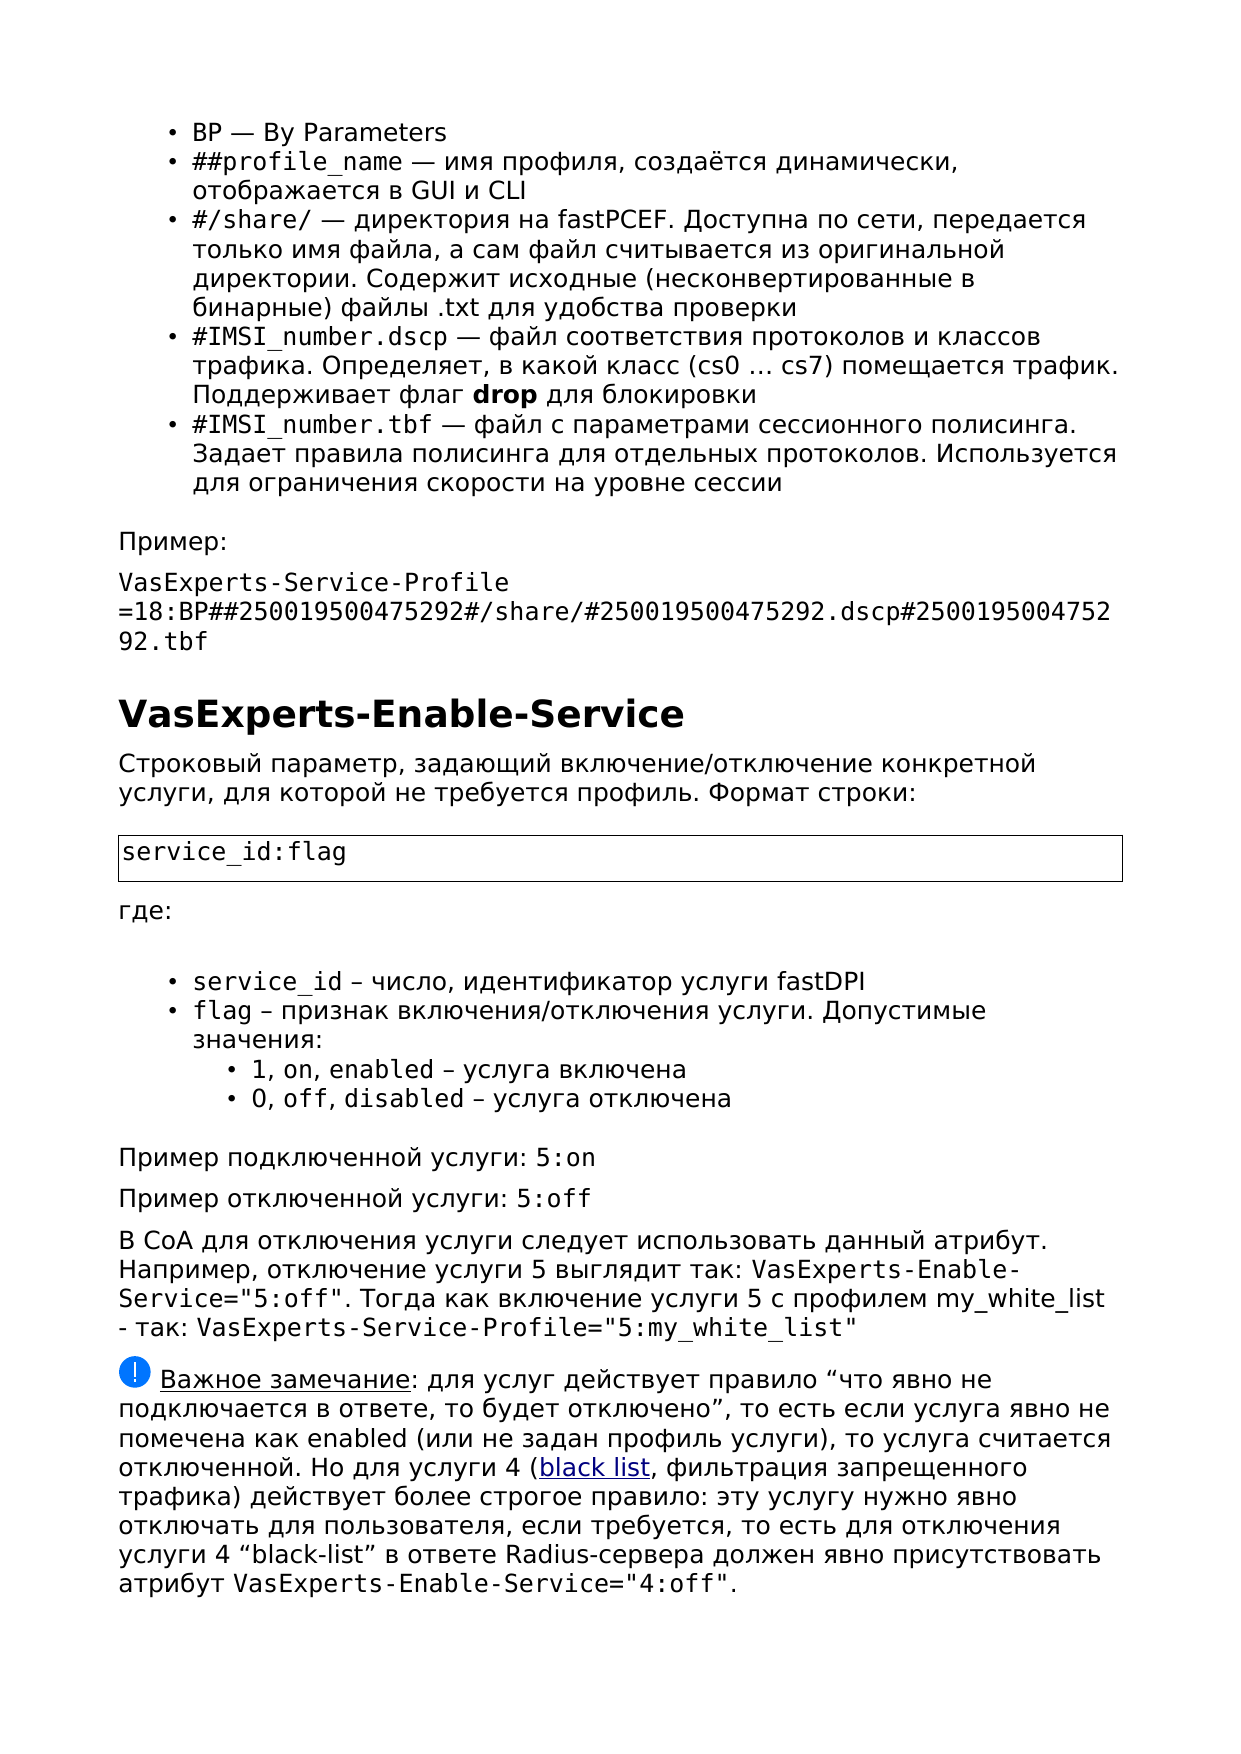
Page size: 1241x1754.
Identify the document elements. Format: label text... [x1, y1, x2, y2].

subtitle VasExperts-Enable-Service [118, 693, 1122, 736]
list BP — By Parameters [177, 118, 1122, 147]
list ##profile_name — имя профиля, создаётся динамически, отображается в GUI и CLI [177, 147, 1122, 206]
list flag – признак включения/отключения услуги. Допустимые значения: [177, 997, 1122, 1055]
list #IMSI_number.dscp — файл соответствия протоколов и классов трафика. Определяет, в какой класс (cs0 … cs7) помещается трафик. Поддерживает флаг drop для блокировки [177, 322, 1122, 410]
text Пример подключенной услуги: 5:on [118, 1143, 1122, 1172]
text Пример: [118, 527, 1122, 556]
list #IMSI_number.tbf — файл с параметрами сессионного полисинга. Задает правила полисинга для отдельных протоколов. Используется для ограничения скорости на уровне сессии [177, 410, 1122, 497]
text Важное замечание: для услуг действует правило “что явно не подключается в ответе, то будет отключено”, то есть если услуга явно не помечена как enabled (или не задан профиль услуги), то услуга считается отключенной. Но для услуги 4 (black list, фильтрация запрещенного трафика) действует более строгое правило: эту услугу нужно явно отключать для пользователя, если требуется, то есть для отключения услуги 4 “black-list” в ответе Radius-сервера должен явно присутствовать атрибут VasExperts-Enable-Service="4:off". [118, 1355, 1122, 1599]
text Пример отключенной услуги: 5:off [118, 1184, 1122, 1213]
text В CoA для отключения услуги следует использовать данный атрибут. Например, отключение услуги 5 выглядит так: VasExperts-Enable-Service="5:off". Тогда как включение услуги 5 с профилем my_white_list - так: VasExperts-Service-Profile="5:my_white_list" [118, 1226, 1122, 1343]
text где: [118, 896, 1122, 925]
list 1, on, enabled – услуга включена [236, 1055, 1122, 1084]
list 0, off, disabled – услуга отключена [236, 1084, 1122, 1113]
list service_id – число, идентификатор услуги fastDPI [177, 967, 1122, 997]
text VasExperts-Service-Profile =18:BP##250019500475292#/share/#250019500475292.dscp#250019500475292.tbf [118, 568, 1122, 656]
table_header service_id:flag [119, 836, 1122, 881]
text Cтроковый параметр, задающий включение/отключение конкретной услуги, для которой не требуется профиль. Формат строки: [118, 749, 1122, 807]
list #/share/ — директория на fastPCEF. Доступна по сети, передается только имя файла, а сам файл считывается из оригинальной директории. Содержит исходные (несконвертированные в бинарные) файлы .txt для удобства проверки [177, 206, 1122, 322]
